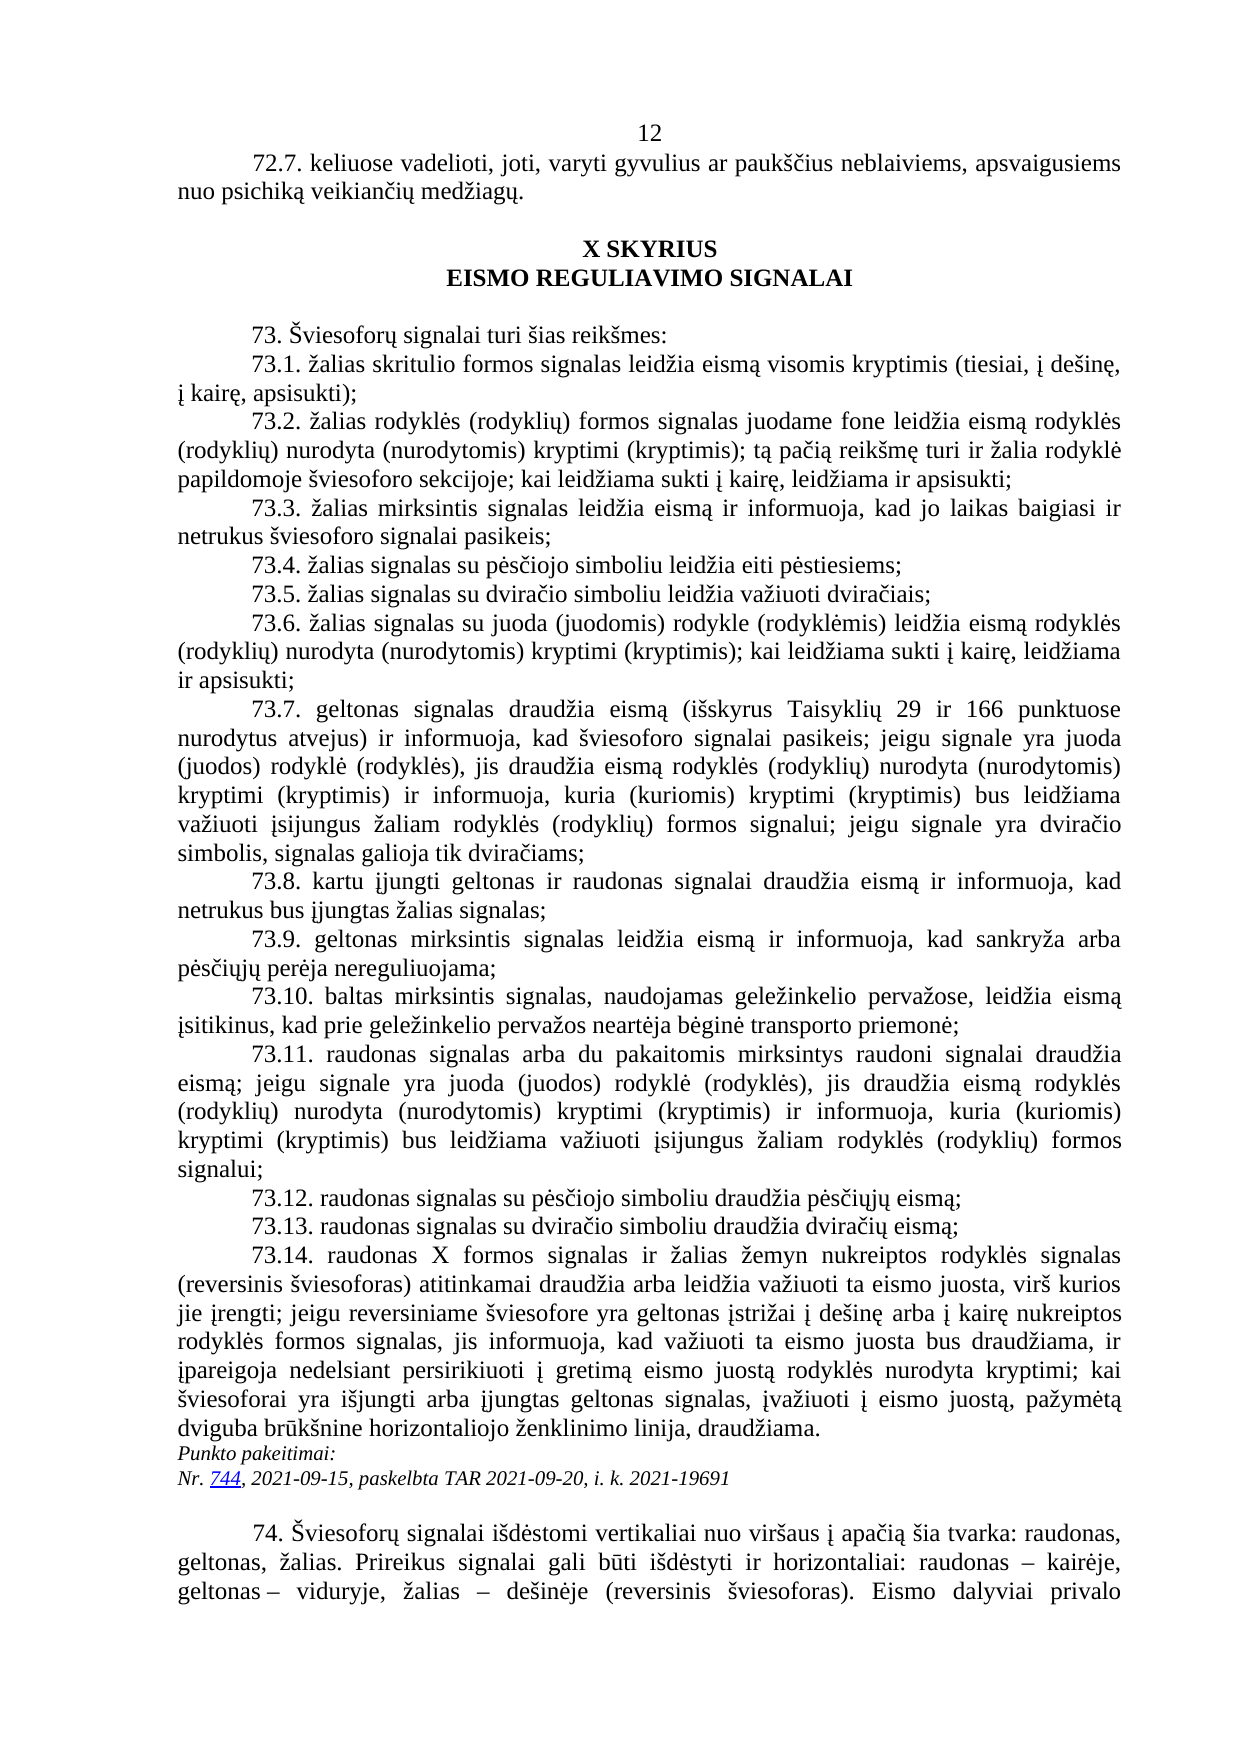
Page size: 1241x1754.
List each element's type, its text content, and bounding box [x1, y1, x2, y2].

text 72.7. keliuose vadelioti, joti, varyti gyvulius ar paukščius neblaiviems, apsvaigusiems nuo psichiką veikiančių medžiagų. [177, 148, 1122, 205]
text 73.1. žalias skritulio formos signalas leidžia eismą visomis kryptimis (tiesiai, į dešinę, į kairę, apsisukti); [177, 349, 1122, 406]
text 73.7. geltonas signalas draudžia eismą (išskyrus Taisyklių 29 ir 166 punktuose nurodytus atvejus) ir informuoja, kad šviesoforo signalai pasikeis; jeigu signale yra juoda (juodos) rodyklė (rodyklės), jis draudžia eismą rodyklės (rodyklių) nurodyta (nurodytomis) kryptimi (kryptimis) ir informuoja, kuria (kuriomis) kryptimi (kryptimis) bus leidžiama važiuoti įsijungus žaliam rodyklės (rodyklių) formos signalui; jeigu signale yra dviračio simbolis, signalas galioja tik dviračiams; [177, 694, 1122, 866]
text 73.6. žalias signalas su juoda (juodomis) rodykle (rodyklėmis) leidžia eismą rodyklės (rodyklių) nurodyta (nurodytomis) kryptimi (kryptimis); kai leidžiama sukti į kairę, leidžiama ir apsisukti; [177, 608, 1122, 694]
text 73.5. žalias signalas su dviračio simboliu leidžia važiuoti dviračiais; [177, 579, 1122, 608]
text Nr. 744, 2021-09-15, paskelbta TAR 2021-09-20, i. k. 2021-19691 [177, 1465, 1122, 1489]
text Punkto pakeitimai: [177, 1441, 1122, 1465]
text EISMO REGULIAVIMO SIGNALAI [177, 263, 1122, 291]
text X SKYRIUS [177, 234, 1122, 263]
text 73.8. kartu įjungti geltonas ir raudonas signalai draudžia eismą ir informuoja, kad netrukus bus įjungtas žalias signalas; [177, 866, 1122, 924]
text 73.9. geltonas mirksintis signalas leidžia eismą ir informuoja, kad sankryža arba pėsčiųjų perėja nereguliuojama; [177, 924, 1122, 981]
text 73.14. raudonas X formos signalas ir žalias žemyn nukreiptos rodyklės signalas (reversinis šviesoforas) atitinkamai draudžia arba leidžia važiuoti ta eismo juosta, virš kurios jie įrengti; jeigu reversiniame šviesofore yra geltonas įstrižai į dešinę arba į kairę nukreiptos rodyklės formos signalas, jis informuoja, kad važiuoti ta eismo juosta bus draudžiama, ir įpareigoja nedelsiant persirikiuoti į gretimą eismo juostą rodyklės nurodyta kryptimi; kai šviesoforai yra išjungti arba įjungtas geltonas signalas, įvažiuoti į eismo juostą, pažymėtą dviguba brūkšnine horizontaliojo ženklinimo linija, draudžiama. [177, 1240, 1122, 1441]
text 73.3. žalias mirksintis signalas leidžia eismą ir informuoja, kad jo laikas baigiasi ir netrukus šviesoforo signalai pasikeis; [177, 493, 1122, 550]
text 73.2. žalias rodyklės (rodyklių) formos signalas juodame fone leidžia eismą rodyklės (rodyklių) nurodyta (nurodytomis) kryptimi (kryptimis); tą pačią reikšmę turi ir žalia rodyklė papildomoje šviesoforo sekcijoje; kai leidžiama sukti į kairę, leidžiama ir apsisukti; [177, 406, 1122, 493]
text 74. Šviesoforų signalai išdėstomi vertikaliai nuo viršaus į apačią šia tvarka: raudonas, geltonas, žalias. Prireikus signalai gali būti išdėstyti ir horizontaliai: raudonas – kairėje, geltonas – viduryje, žalias – dešinėje (reversinis šviesoforas). Eismo dalyviai privalo [177, 1518, 1122, 1604]
text 73.4. žalias signalas su pėsčiojo simboliu leidžia eiti pėstiesiems; [177, 550, 1122, 579]
text 73.12. raudonas signalas su pėsčiojo simboliu draudžia pėsčiųjų eismą; [177, 1183, 1122, 1211]
text 73. Šviesoforų signalai turi šias reikšmes: [177, 320, 1122, 349]
text 73.13. raudonas signalas su dviračio simboliu draudžia dviračių eismą; [177, 1211, 1122, 1240]
text 73.11. raudonas signalas arba du pakaitomis mirksintys raudoni signalai draudžia eismą; jeigu signale yra juoda (juodos) rodyklė (rodyklės), jis draudžia eismą rodyklės (rodyklių) nurodyta (nurodytomis) kryptimi (kryptimis) ir informuoja, kuria (kuriomis) kryptimi (kryptimis) bus leidžiama važiuoti įsijungus žaliam rodyklės (rodyklių) formos signalui; [177, 1039, 1122, 1183]
text 73.10. baltas mirksintis signalas, naudojamas geležinkelio pervažose, leidžia eismą įsitikinus, kad prie geležinkelio pervažos neartėja bėginė transporto priemonė; [177, 981, 1122, 1039]
